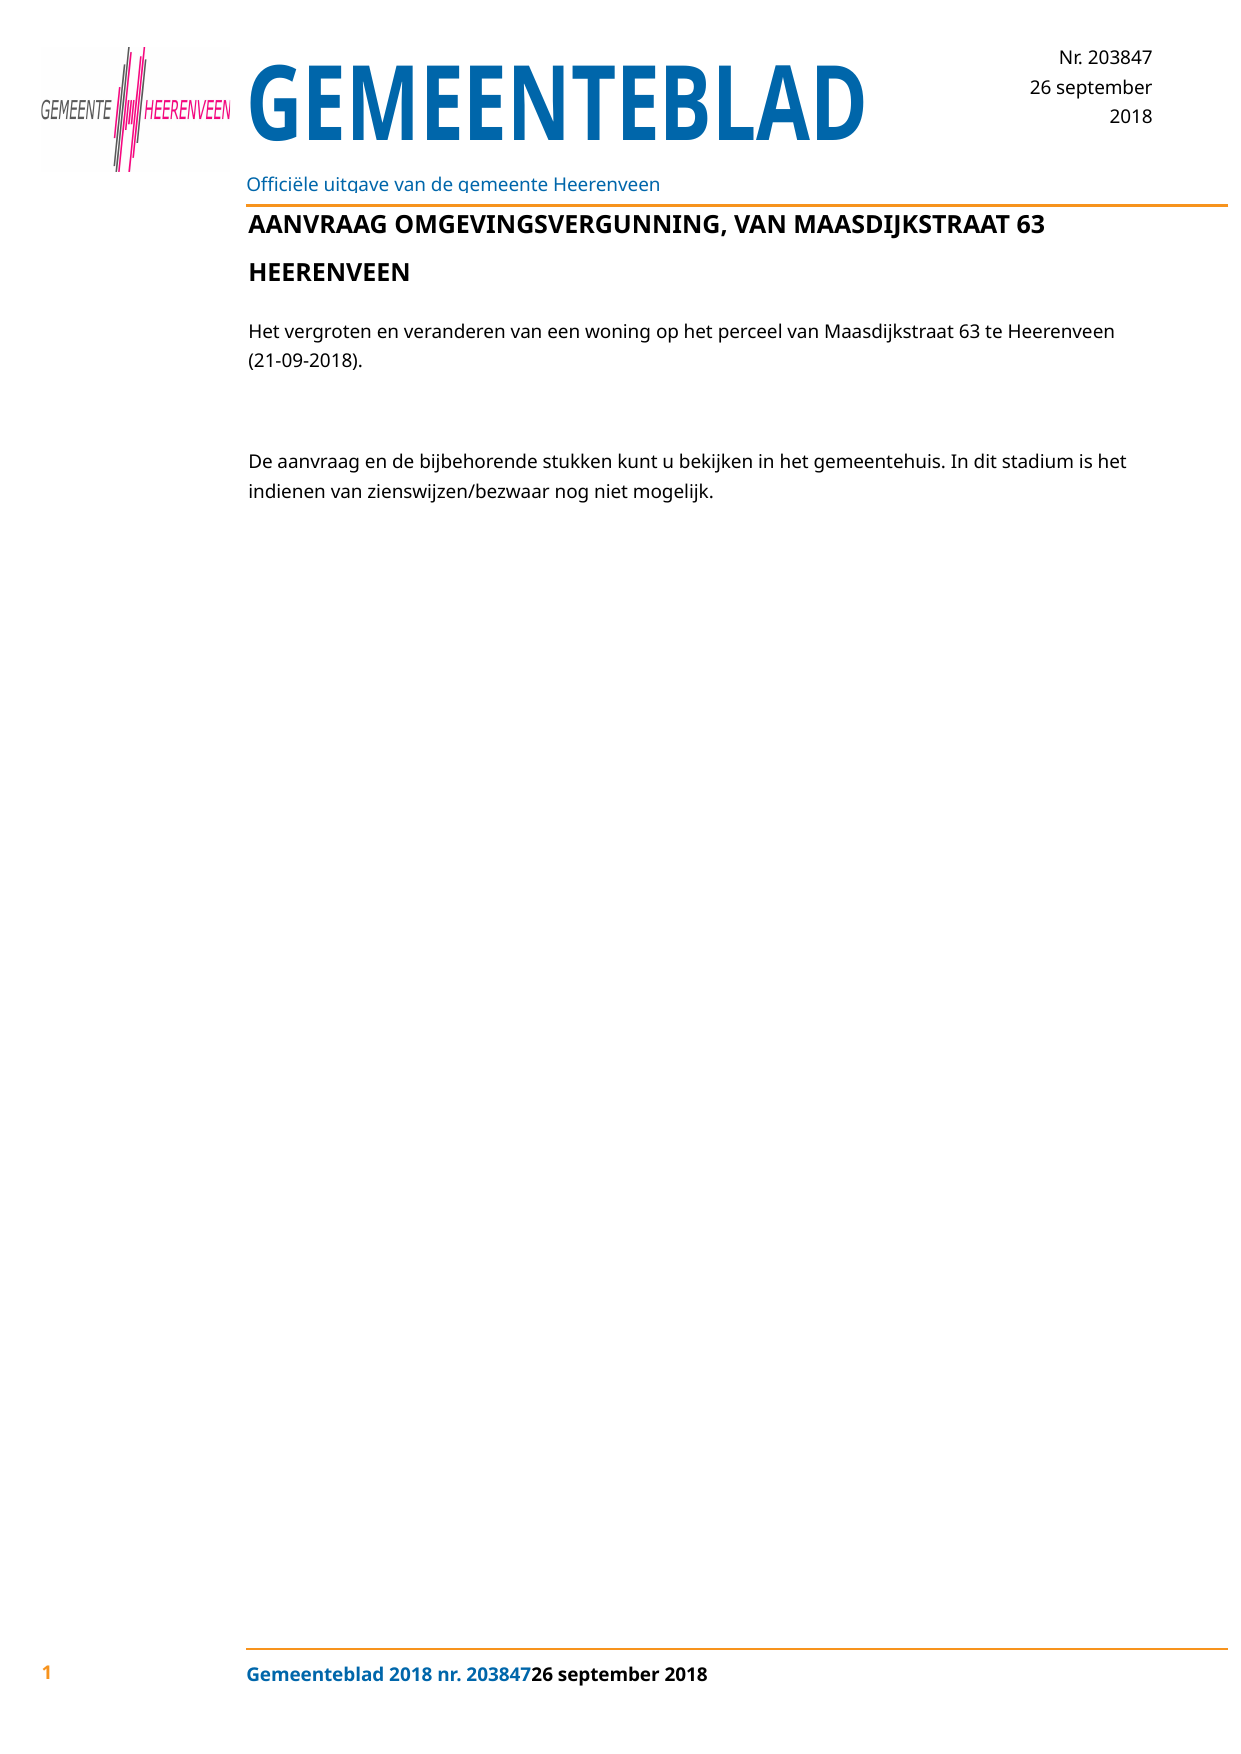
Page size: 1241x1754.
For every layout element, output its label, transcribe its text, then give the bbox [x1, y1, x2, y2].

text De aanvraag en de bijbehorende stukken kunt u bekijken in het gemeentehuis. In dit stadium is het indienen van zienswijzen/bezwaar nog niet mogelijk. [248, 448, 1152, 504]
text Het vergroten en veranderen van een woning op het perceel van Maasdijkstraat 63 te Heerenveen (21-09-2018). [248, 318, 1152, 373]
picture [41, 47, 231, 172]
text AANVRAAG OMGEVINGSVERGUNNING, VAN MAASDIJKSTRAAT 63 HEERENVEEN [248, 207, 1152, 288]
